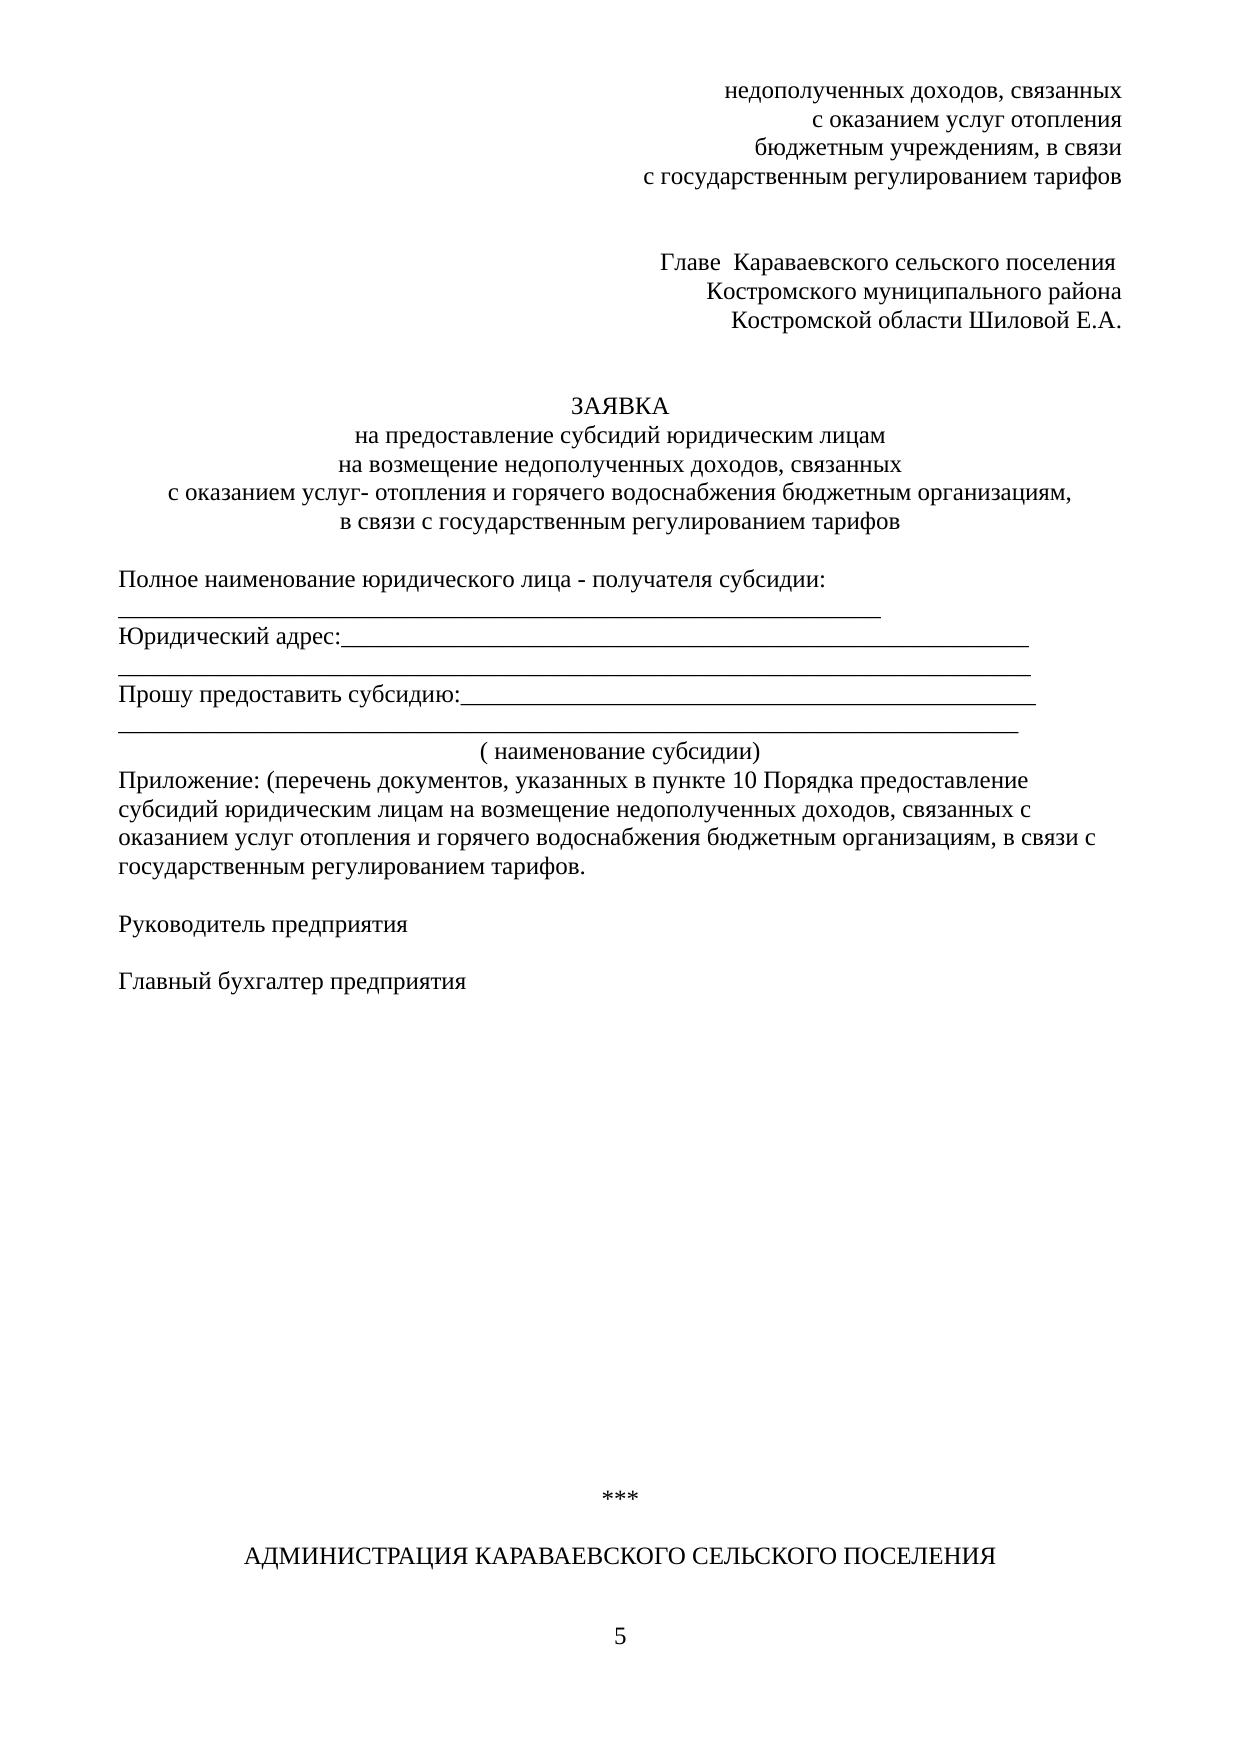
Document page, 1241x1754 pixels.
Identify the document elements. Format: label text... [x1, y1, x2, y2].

text Приложение: (перечень документов, указанных в пункте 10 Порядка предоставление субсидий юридическим лицам на возмещение недополученных доходов, связанных с оказанием услуг отопления и горячего водоснабжения бюджетным организациям, в связи с государственным регулированием тарифов. [118, 765, 1122, 880]
text на предоставление субсидий юридическим лицам [118, 420, 1122, 449]
text ________________________________________________________________________ [118, 707, 1122, 736]
text с оказанием услуг- отопления и горячего водоснабжения бюджетным организациям, [118, 477, 1122, 506]
text бюджетным учреждениям, в связи [118, 132, 1122, 161]
text на возмещение недополученных доходов, связанных [118, 449, 1122, 477]
text АДМИНИСТРАЦИЯ КАРАВАЕВСКОГО СЕЛЬСКОГО ПОСЕЛЕНИЯ [118, 1541, 1122, 1570]
text Костромской области Шиловой Е.А. [118, 305, 1122, 334]
text Главный бухгалтер предприятия [118, 966, 1122, 995]
text Руководитель предприятия [118, 909, 1122, 937]
text с оказанием услуг отопления [118, 104, 1122, 132]
text _________________________________________________________________________ [118, 650, 1125, 679]
text Главе Караваевского сельского поселения [118, 247, 1122, 276]
text ЗАЯВКА [118, 391, 1122, 420]
text с государственным регулированием тарифов [118, 161, 1122, 190]
text недополученных доходов, связанных [118, 75, 1122, 104]
text в связи с государственным регулированием тарифов [118, 506, 1122, 535]
text Юридический адрес:_______________________________________________________ [118, 621, 1122, 650]
text Костромского муниципального района [118, 276, 1122, 305]
text Полное наименование юридического лица - получателя субсидии: _____________________________________________________________ [118, 564, 1122, 621]
text ( наименование субсидии) [118, 736, 1122, 765]
text Прошу предоставить субсидию:______________________________________________ [118, 679, 1122, 707]
text *** [118, 1484, 1122, 1512]
